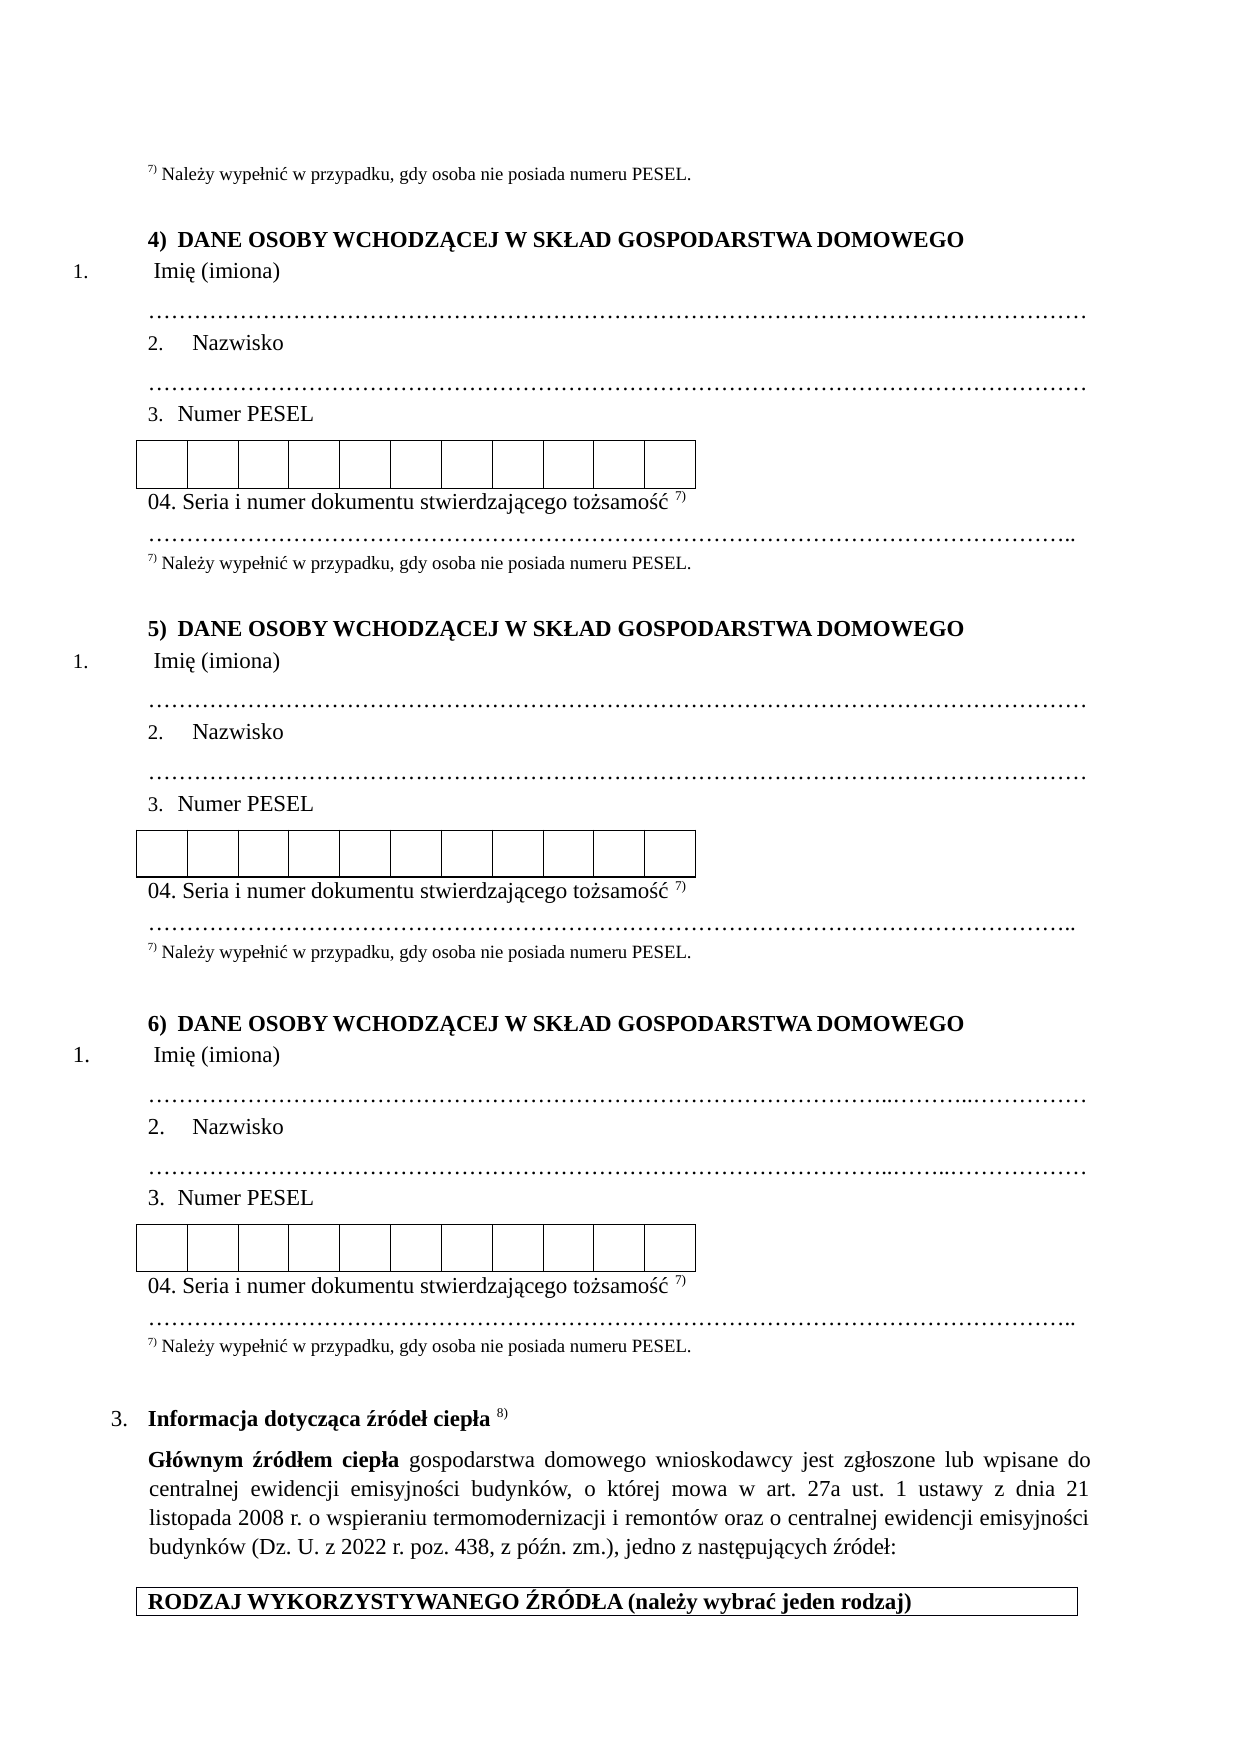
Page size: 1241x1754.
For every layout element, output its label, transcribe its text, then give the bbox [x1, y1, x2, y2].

list DANE OSOBY WCHODZĄCEJ W SKŁAD GOSPODARSTWA DOMOWEGO [148, 1010, 1091, 1036]
list Numer PESEL [148, 789, 1079, 816]
table_header [594, 441, 644, 487]
table_header [645, 831, 695, 876]
table_header [188, 1225, 238, 1271]
text 04. Seria i numer dokumentu stwierdzającego tożsamość 7) [148, 877, 1091, 904]
table_header [340, 441, 390, 487]
list Imię (imiona) [73, 1041, 1079, 1068]
table_header [137, 831, 187, 876]
text ………………………………………………………………………………………………………….. [148, 520, 1091, 546]
text ………………………………………………………………………………………………………….. [148, 1304, 1091, 1330]
list Nazwisko [148, 1113, 1079, 1139]
table_header [544, 831, 593, 876]
table_header [289, 1225, 339, 1271]
table_header [391, 1225, 441, 1271]
list Imię (imiona) [73, 258, 1079, 284]
list Numer PESEL [148, 401, 1079, 427]
text …………………………………………………………………………………………………………… [148, 687, 1091, 713]
table_header [137, 1225, 187, 1271]
text 7) Należy wypełnić w przypadku, gdy osoba nie posiada numeru PESEL. [148, 162, 1079, 184]
table_header [239, 1225, 288, 1271]
text …………………………………………………………………………………………………………… [148, 369, 1091, 395]
text Głównym źródłem ciepła gospodarstwa domowego wnioskodawcy jest zgłoszone lub wpisane do centralnej ewidencji emisyjności budynków, o której mowa w art. 27a ust. 1 ustawy z dnia 21 listopada 2008 r. o wspieraniu termomodernizacji i remontów oraz o centralnej ewidencji emisyjności budynków (Dz. U. z 2022 r. poz. 438, z późn. zm.), jedno z następujących źródeł: [148, 1446, 1091, 1559]
text …………………………………………………………………………………………………………… [148, 297, 1091, 324]
table_header [544, 1225, 593, 1271]
text 7) Należy wypełnić w przypadku, gdy osoba nie posiada numeru PESEL. [148, 552, 1079, 573]
table_header [239, 441, 288, 487]
table_header [645, 441, 695, 487]
table_header [493, 1225, 543, 1271]
list DANE OSOBY WCHODZĄCEJ W SKŁAD GOSPODARSTWA DOMOWEGO [148, 226, 1091, 252]
table_header [442, 1225, 492, 1271]
table_header [594, 1225, 644, 1271]
table_header [544, 441, 593, 487]
text 04. Seria i numer dokumentu stwierdzającego tożsamość 7) [148, 1272, 1091, 1298]
text ……………………………………………………………………………………..………..…………… [148, 1081, 1091, 1108]
table_header [493, 831, 543, 876]
table_header RODZAJ WYKORZYSTYWANEGO ŹRÓDŁA (należy wybrać jeden rodzaj) [137, 1588, 1077, 1615]
table_header [340, 831, 390, 876]
list Nazwisko [148, 718, 1079, 744]
list Imię (imiona) [73, 647, 1079, 673]
table_header [289, 441, 339, 487]
table_header [391, 831, 441, 876]
table_header [645, 1225, 695, 1271]
table_header [594, 831, 644, 876]
table_header [137, 441, 187, 487]
list Numer PESEL [148, 1184, 1079, 1211]
table_header [188, 831, 238, 876]
text …………………………………………………………………………………………………………… [148, 758, 1091, 784]
text ………………………………………………………………………………………………………….. [148, 909, 1091, 935]
table_header [391, 441, 441, 487]
table_header [289, 831, 339, 876]
table_header [340, 1225, 390, 1271]
list DANE OSOBY WCHODZĄCEJ W SKŁAD GOSPODARSTWA DOMOWEGO [148, 615, 1091, 641]
text 7) Należy wypełnić w przypadku, gdy osoba nie posiada numeru PESEL. [148, 941, 1079, 962]
table_header [442, 831, 492, 876]
table_header [442, 441, 492, 487]
list Nazwisko [148, 329, 1079, 355]
list Informacja dotycząca źródeł ciepła 8) [111, 1404, 1079, 1431]
table_header [493, 441, 543, 487]
text 7) Należy wypełnić w przypadku, gdy osoba nie posiada numeru PESEL. [148, 1335, 1079, 1357]
text 04. Seria i numer dokumentu stwierdzającego tożsamość 7) [148, 488, 1091, 515]
text ……………………………………………………………………………………..……..……………… [148, 1153, 1091, 1179]
table_header [239, 831, 288, 876]
table_header [188, 441, 238, 487]
